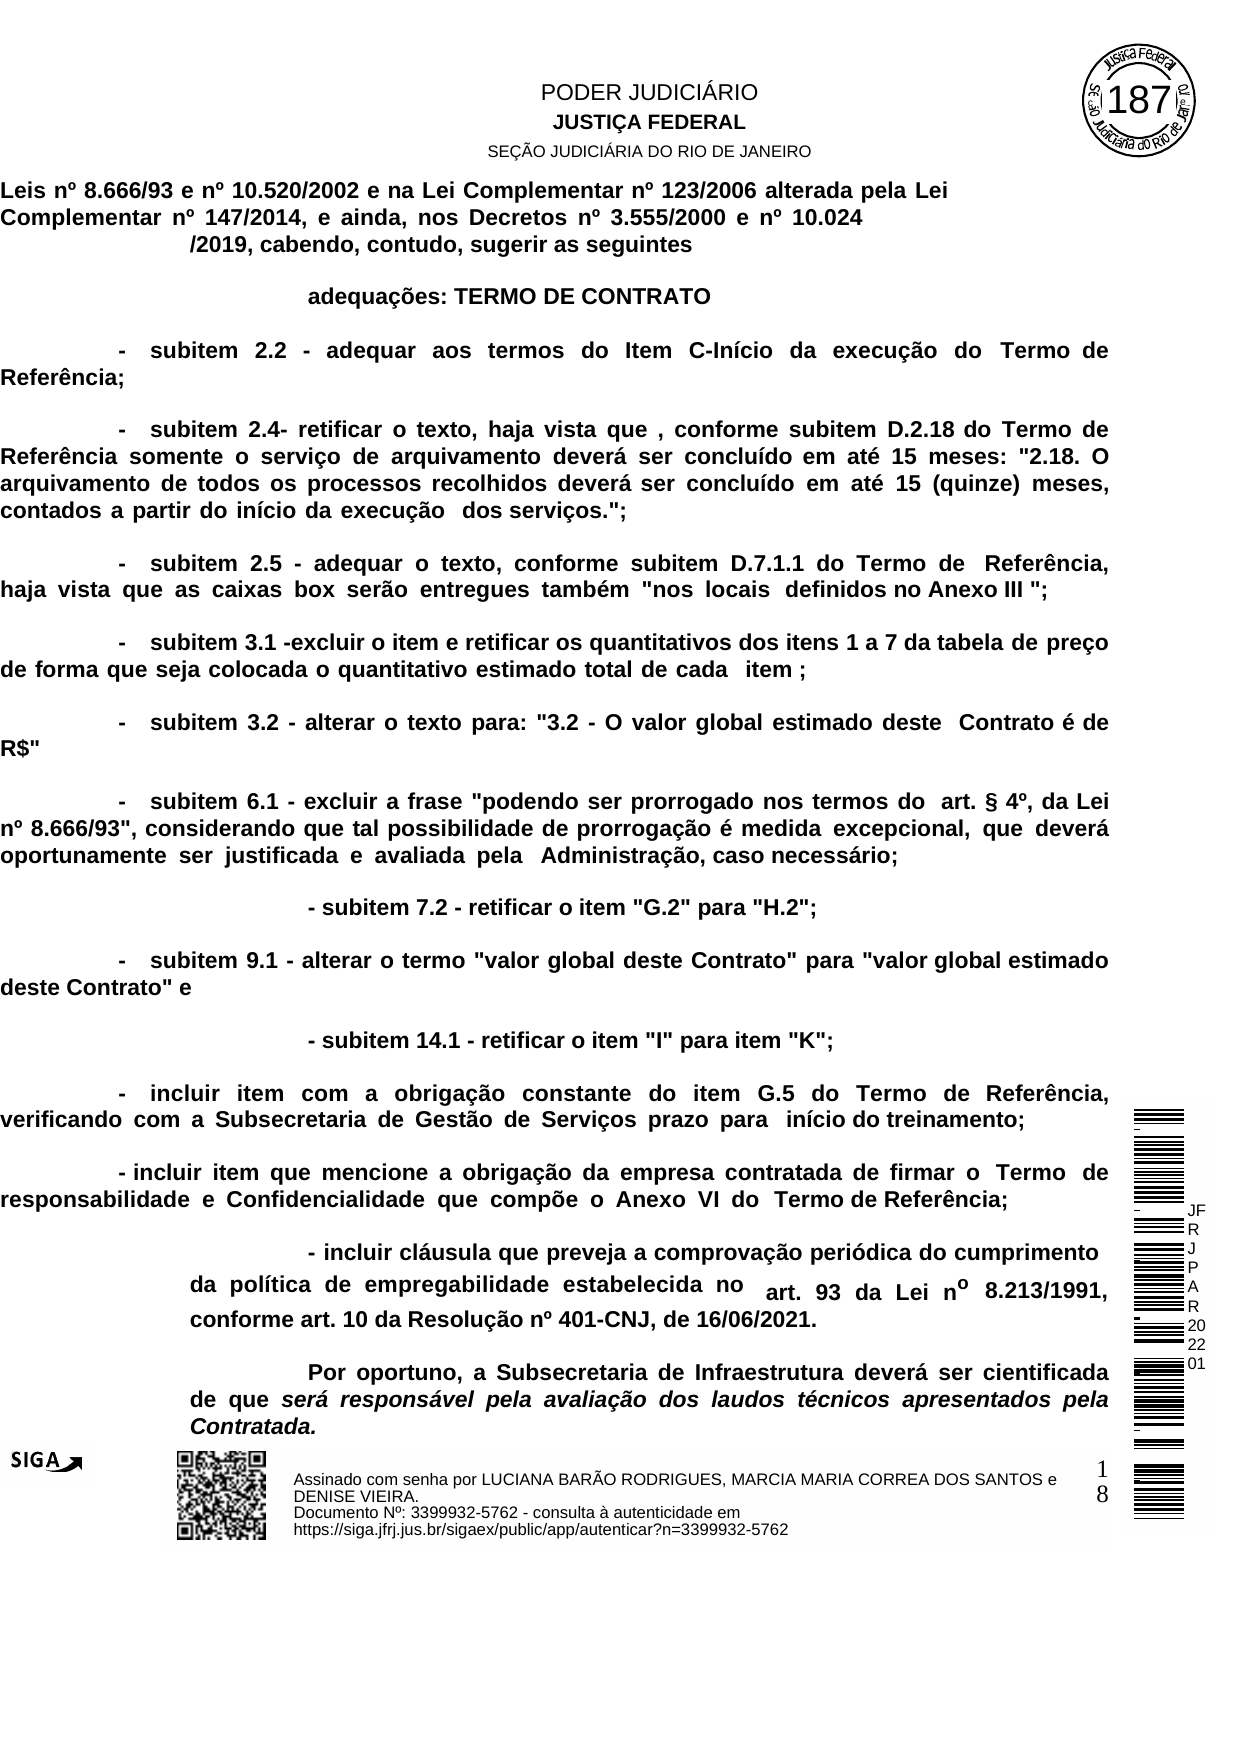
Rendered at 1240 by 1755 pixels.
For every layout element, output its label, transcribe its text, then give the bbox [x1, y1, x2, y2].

text 8.213/1991, [985, 1277, 1122, 1304]
text /2019, cabendo, contudo, sugerir as seguintes adequações: TERMO DE CONTRATO [189, 231, 838, 310]
list incluir item que mencione a obrigação da empresa contratada de firmar o Termo de responsabilidade e Confidencialidade que compõe o Anexo VI do Termo de Referência; [0, 1159, 1109, 1212]
list incluir cláusula que preveja a comprovação periódica do cumprimento [308, 1238, 1122, 1265]
text Por oportuno, a Subsecretaria de Infraestrutura deverá ser cientificada de que será responsável pela avaliação dos laudos técnicos apresentados pela Contratada. [189, 1359, 1109, 1439]
list subitem 6.1 - excluir a frase "podendo ser prorrogado nos termos do art. § 4º, da Lei nº 8.666/93", considerando que tal possibilidade de prorrogação é medida excepcional, que deverá oportunamente ser justificada e avaliada pela Administração, caso necessário; [0, 788, 1109, 868]
text [1217, 1277, 1239, 1304]
list subitem 2.2 - adequar aos termos do Item C-Início da execução do Termo de Referência; [0, 337, 1109, 390]
list subitem 2.4- retificar o texto, haja vista que , conforme subitem D.2.18 do Termo de Referência somente o serviço de arquivamento deverá ser concluído em até 15 meses: "2.18. O arquivamento de todos os processos recolhidos deverá ser concluído em até 15 (quinze) meses, contados a partir do início da execução dos serviços."; [0, 416, 1109, 523]
text ç [1088, 97, 1100, 106]
text da política de empregabilidade estabelecida no [189, 1271, 751, 1297]
text conforme art. 10 da Resolução nº 401-CNJ, de 16/06/2021. [189, 1306, 1122, 1332]
list subitem 2.5 - adequar o texto, conforme subitem D.7.1.1 do Termo de Referência, haja vista que as caixas box serão entregues também "nos locais definidos no Anexo III "; [0, 549, 1109, 603]
list subitem 9.1 - alterar o termo "valor global deste Contrato" para "valor global estimado deste Contrato" e [0, 947, 1109, 1000]
list subitem 3.2 - alterar o texto para: "3.2 - O valor global estimado deste Contrato é de R$" [0, 708, 1109, 762]
list incluir item com a obrigação constante do item G.5 do Termo de Referência, verificando com a Subsecretaria de Gestão de Serviços prazo para início do treinamento; [0, 1079, 1109, 1133]
list subitem 3.1 -excluir o item e retificar os quantitativos dos itens 1 a 7 da tabela de preço de forma que seja colocada o quantitativo estimado total de cada item ; [0, 629, 1109, 682]
list subitem 7.2 - retificar o item "G.2" para "H.2"; [308, 894, 1239, 921]
text e [1180, 96, 1192, 105]
text art. 93 da Lei no [766, 1272, 971, 1305]
text Leis nº 8.666/93 e nº 10.520/2002 e na Lei Complementar nº 123/2006 alterada pela Lei Complementar nº 147/2014, e ainda, nos Decretos nº 3.555/2000 e nº 10.024 [0, 177, 1109, 230]
list JFRJPAR202201134A [1187, 1201, 1206, 1372]
list subitem 14.1 - retificar o item "I" para item "K"; [308, 1027, 1239, 1053]
